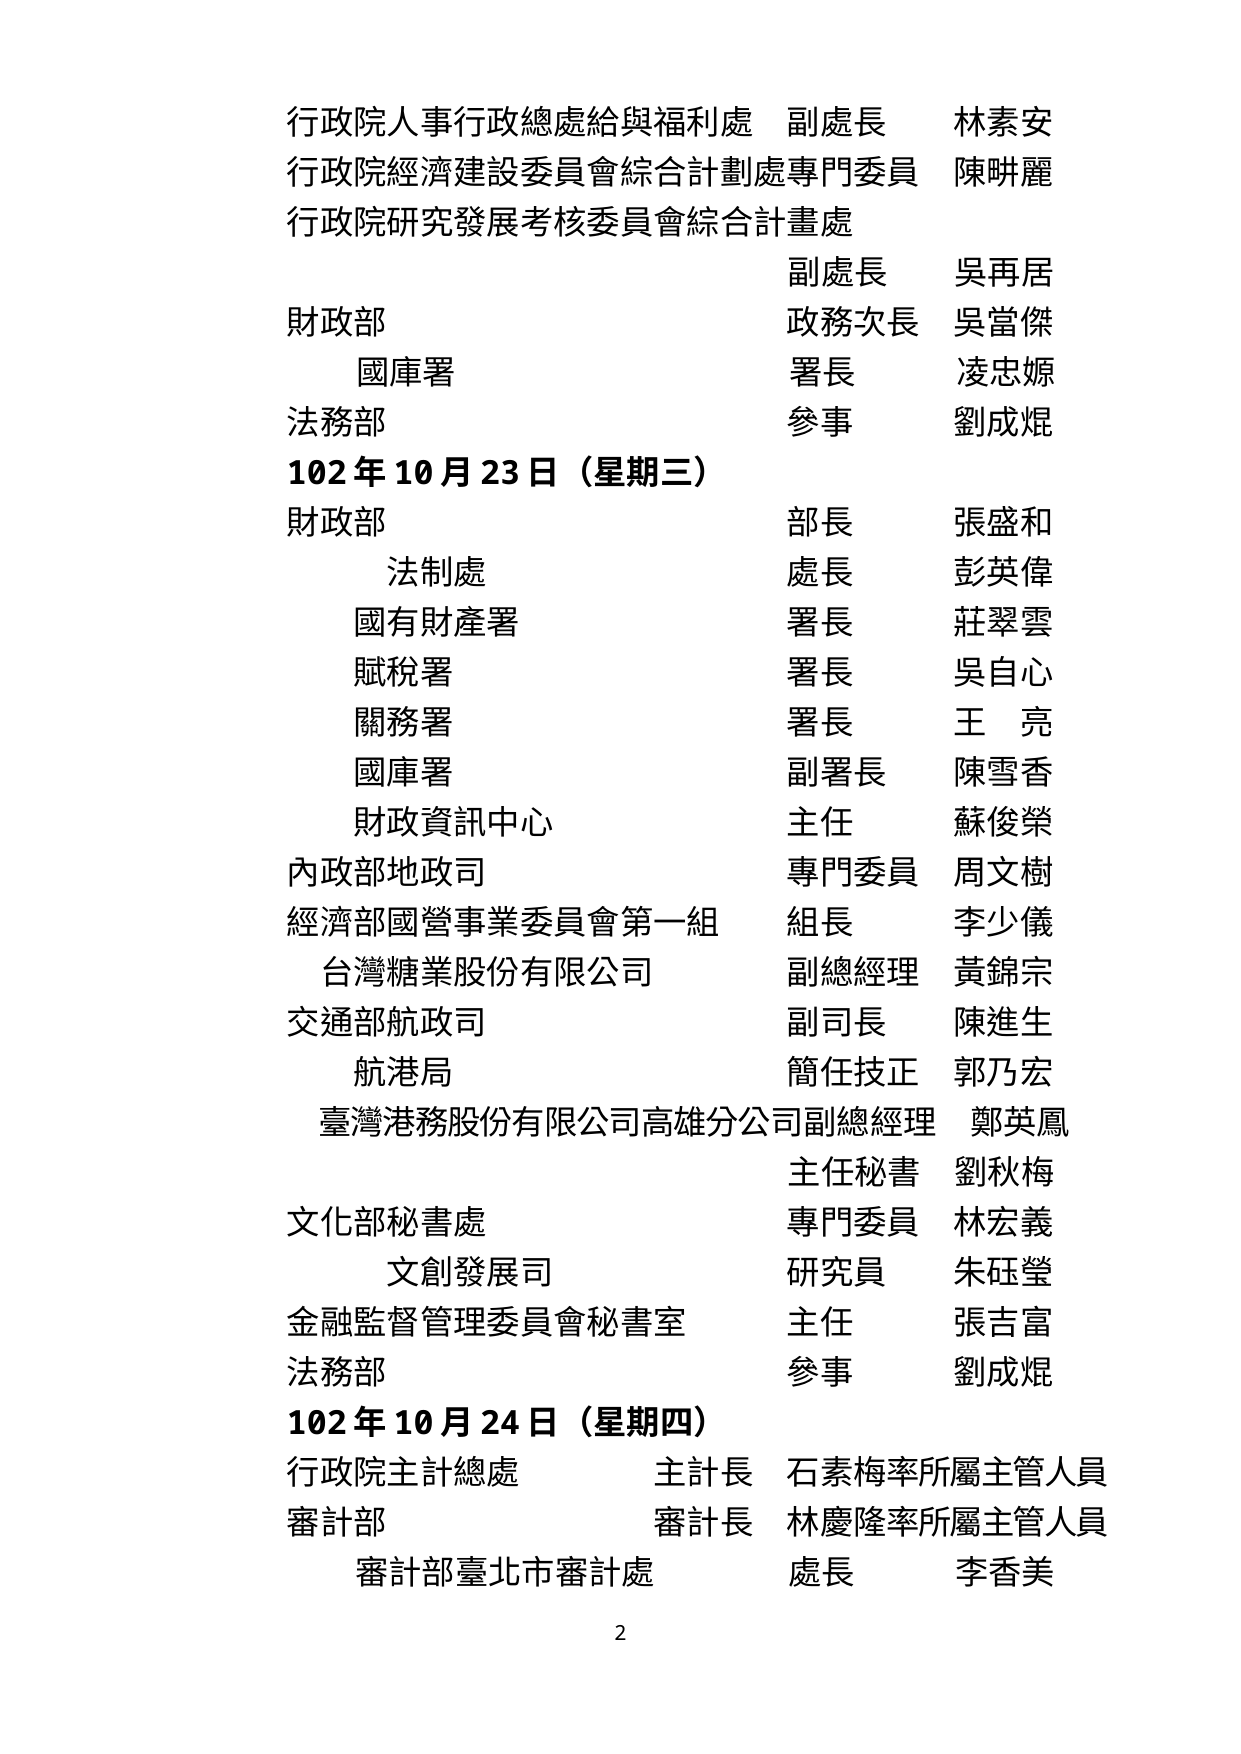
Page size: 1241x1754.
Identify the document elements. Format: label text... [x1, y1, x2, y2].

text 行政院主計總處 主計長 石素梅率所屬主管人員 [287, 1444, 1120, 1494]
text 法制處 處長 彭英偉 [287, 544, 1132, 594]
text 審計部 審計長 林慶隆率所屬主管人員 [287, 1494, 1120, 1544]
text 102年10月24日（星期四） [287, 1394, 1120, 1444]
text 臺灣港務股份有限公司高雄分公司副總經理 鄭英鳳 [287, 1094, 1132, 1144]
text 法務部 參事 劉成焜 [287, 394, 1132, 444]
text 行政院人事行政總處給與福利處 副處長 林素安 [287, 94, 1132, 144]
text 文化部秘書處 專門委員 林宏義 [287, 1194, 1132, 1244]
text 行政院研究發展考核委員會綜合計畫處 [287, 194, 1132, 244]
text 法務部 參事 劉成焜 [287, 1344, 1132, 1394]
text 關務署 署長 王 亮 [120, 694, 1120, 744]
text 內政部地政司 專門委員 周文樹 [287, 844, 1132, 894]
text 主任秘書 劉秋梅 [287, 1144, 1132, 1194]
text 行政院經濟建設委員會綜合計劃處專門委員 陳畊麗 [287, 144, 1132, 194]
text 交通部航政司 副司長 陳進生 [287, 994, 1132, 1044]
text 審計部臺北市審計處 處長 李香美 [355, 1544, 1120, 1594]
text 副處長 吳再居 [788, 244, 1132, 294]
text 航港局 簡任技正 郭乃宏 [120, 1044, 1120, 1094]
text 國有財產署 署長 莊翠雲 [120, 594, 1120, 644]
text 國庫署 署長 凌忠嫄 [120, 344, 1120, 394]
text 102年10月23日（星期三） [287, 444, 1120, 494]
text 國庫署 副署長 陳雪香 [120, 744, 1120, 794]
text 經濟部國營事業委員會第一組 組長 李少儀 [287, 894, 1132, 944]
text 財政資訊中心 主任 蘇俊榮 [120, 794, 1120, 844]
text 文創發展司 研究員 朱砡瑩 [287, 1244, 1132, 1294]
text 財政部 部長 張盛和 [287, 494, 1132, 544]
text 台灣糖業股份有限公司 副總經理 黃錦宗 [287, 944, 1132, 994]
text 金融監督管理委員會秘書室 主任 張吉富 [287, 1294, 1132, 1344]
text 財政部 政務次長 吳當傑 [287, 294, 1132, 344]
text 賦稅署 署長 吳自心 [120, 644, 1120, 694]
